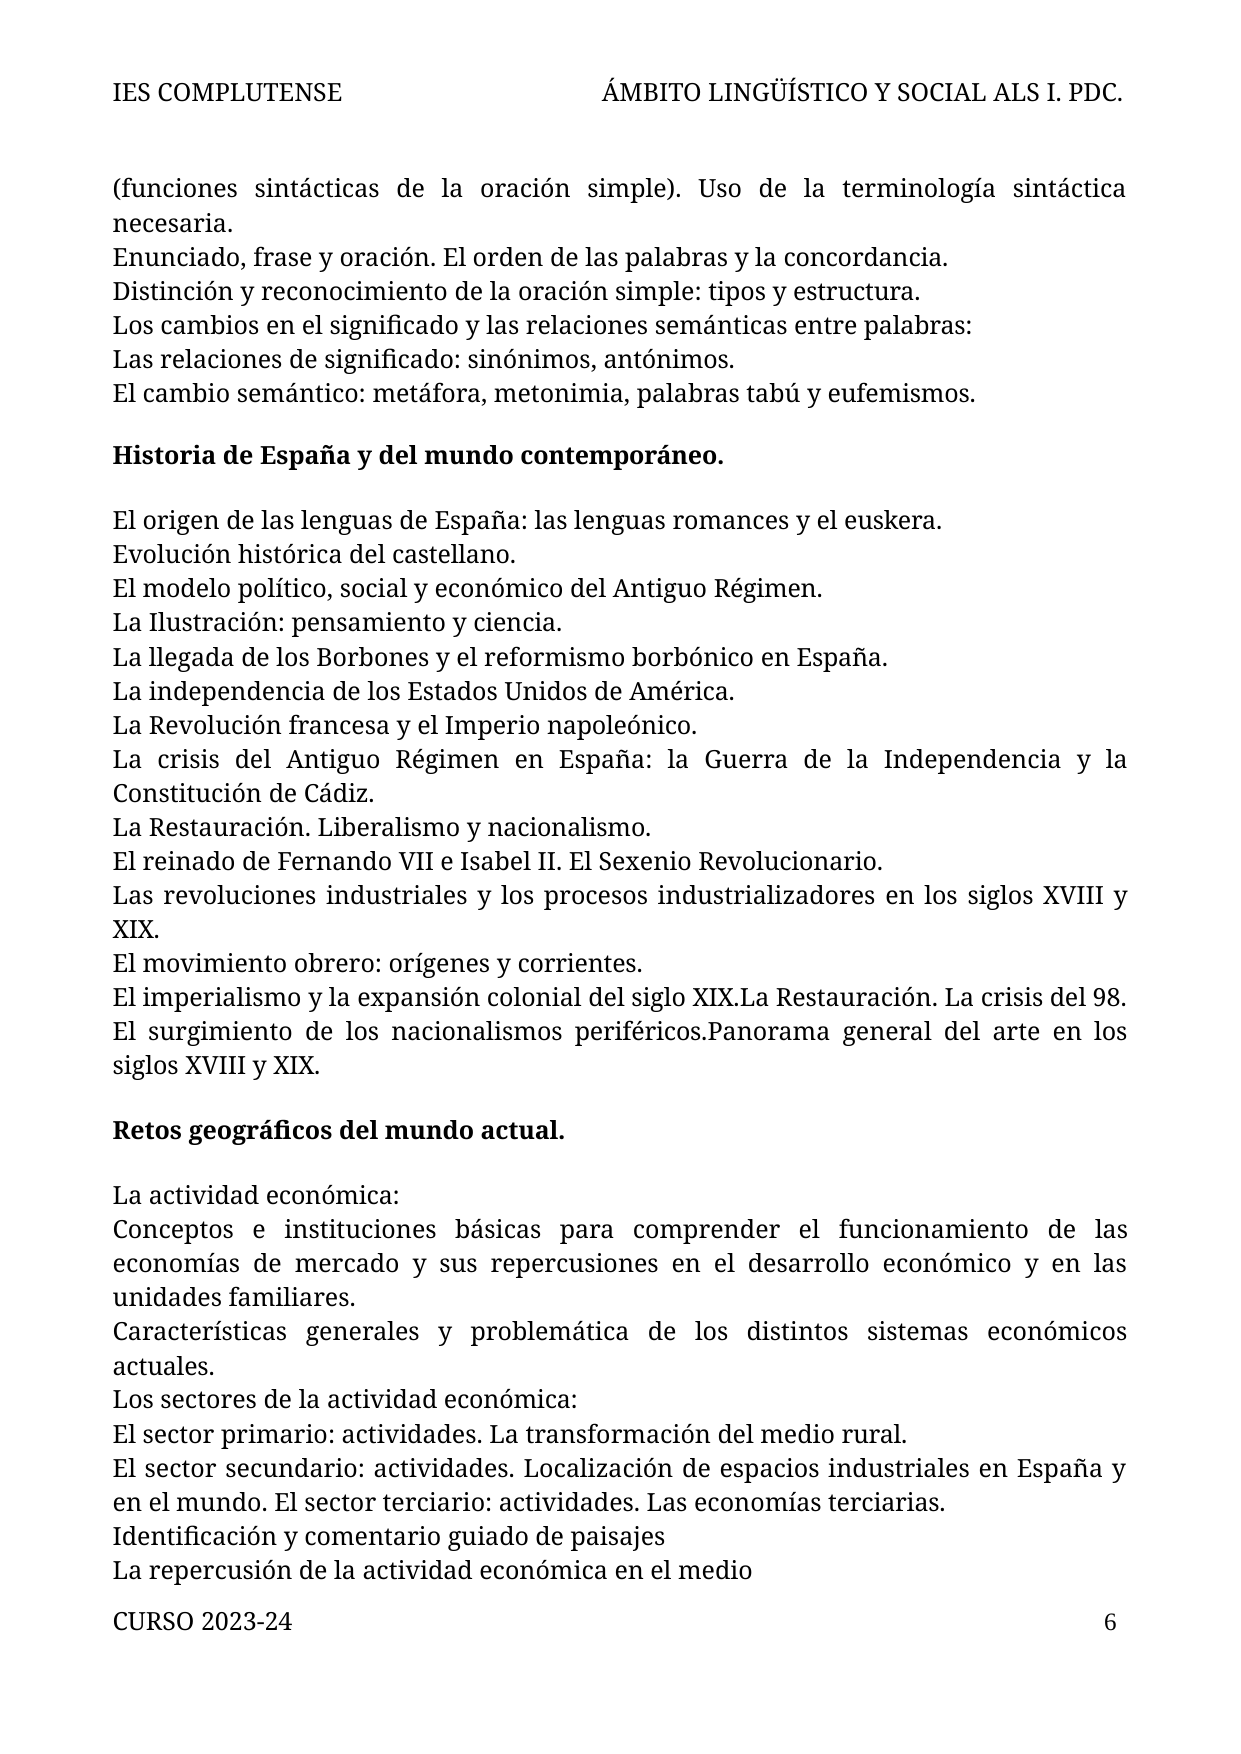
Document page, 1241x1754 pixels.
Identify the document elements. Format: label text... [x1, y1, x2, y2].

text La llegada de los Borbones y el reformismo borbónico en España. [112, 639, 1128, 673]
text El cambio semántico: metáfora, metonimia, palabras tabú y eufemismos. [112, 376, 1128, 409]
text La independencia de los Estados Unidos de América. [112, 673, 1128, 707]
text Las revoluciones industriales y los procesos industrializadores en los siglos XVIII y XIX. [112, 878, 1128, 946]
text Identificación y comentario guiado de paisajes [112, 1518, 1128, 1552]
text El sector secundario: actividades. Localización de espacios industriales en España y en el mundo. El sector terciario: actividades. Las economías terciarias. [112, 1450, 1128, 1518]
text Enunciado, frase y oración. El orden de las palabras y la concordancia. [112, 239, 1128, 273]
text La actividad económica: [112, 1178, 1128, 1212]
text (funciones sintácticas de la oración simple). Uso de la terminología sintáctica necesaria. [112, 171, 1128, 239]
text Evolución histórica del castellano. [112, 537, 1128, 571]
text Características generales y problemática de los distintos sistemas económicos actuales. [112, 1314, 1128, 1382]
text La Restauración. Liberalismo y nacionalismo. [112, 809, 1128, 843]
text La crisis del Antiguo Régimen en España: la Guerra de la Independencia y la Constitución de Cádiz. [112, 741, 1128, 809]
text El sector primario: actividades. La transformación del medio rural. [112, 1416, 1128, 1450]
text La Ilustración: pensamiento y ciencia. [112, 605, 1128, 639]
text El origen de las lenguas de España: las lenguas romances y el euskera. [112, 503, 1128, 537]
text El reinado de Fernando VII e Isabel II. El Sexenio Revolucionario. [112, 843, 1128, 878]
text El modelo político, social y económico del Antiguo Régimen. [112, 571, 1128, 605]
subtitle Historia de España y del mundo contemporáneo. [112, 438, 1128, 472]
text La repercusión de la actividad económica en el medio [112, 1552, 1128, 1587]
text Las relaciones de significado: sinónimos, antónimos. [112, 341, 1128, 376]
text Conceptos e instituciones básicas para comprender el funcionamiento de las economías de mercado y sus repercusiones en el desarrollo económico y en las unidades familiares. [112, 1212, 1128, 1314]
text El imperialismo y la expansión colonial del siglo XIX.La Restauración. La crisis del 98. El surgimiento de los nacionalismos periféricos.Panorama general del arte en los siglos XVIII y XIX. [112, 980, 1128, 1082]
text Los sectores de la actividad económica: [112, 1382, 1128, 1416]
text Los cambios en el significado y las relaciones semánticas entre palabras: [112, 307, 1128, 341]
subtitle Retos geográficos del mundo actual. [112, 1112, 1128, 1147]
text La Revolución francesa y el Imperio napoleónico. [112, 707, 1128, 741]
text Distinción y reconocimiento de la oración simple: tipos y estructura. [112, 273, 1128, 307]
text El movimiento obrero: orígenes y corrientes. [112, 946, 1128, 980]
